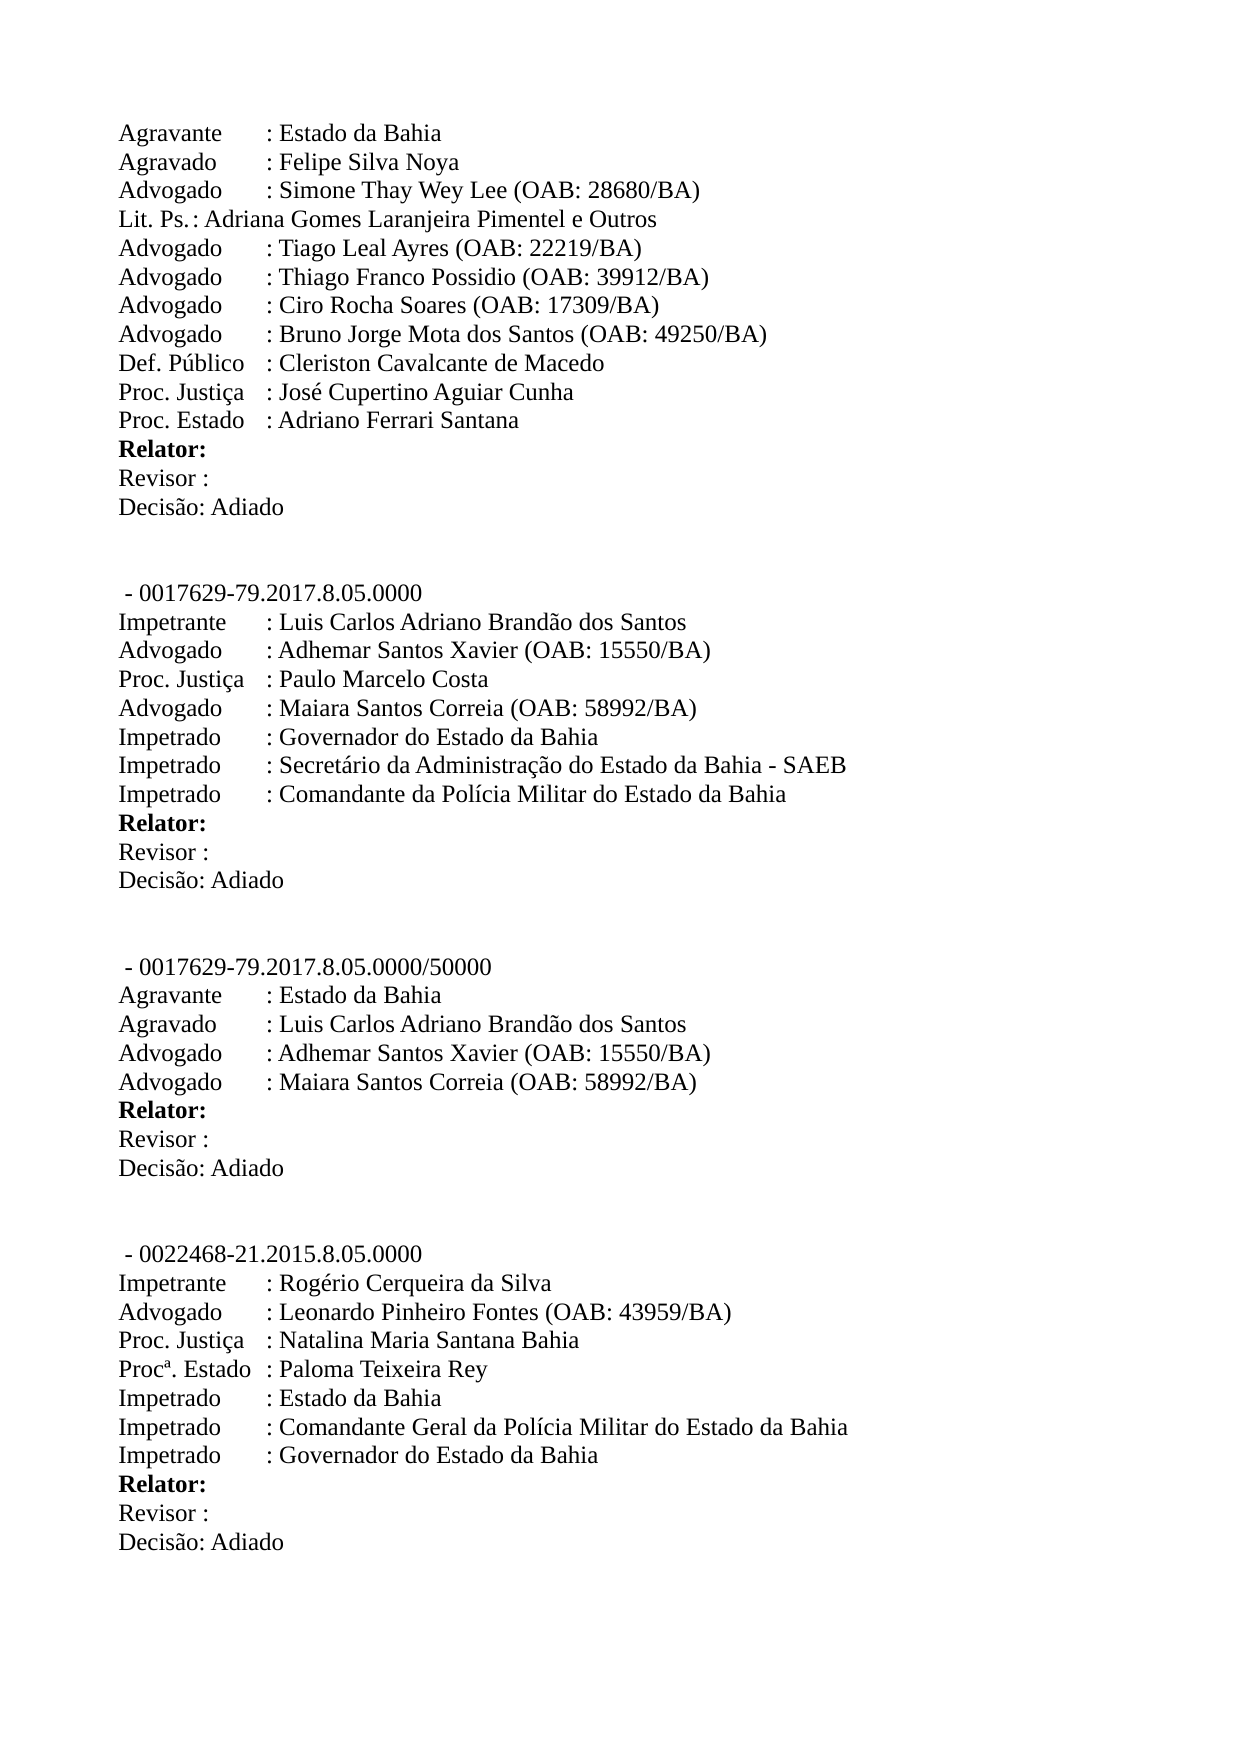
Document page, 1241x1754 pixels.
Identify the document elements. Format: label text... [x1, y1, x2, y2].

text Revisor : [118, 837, 1122, 866]
text Revisor : [118, 1498, 1122, 1527]
text Revisor : [118, 463, 1122, 492]
text Decisão: Adiado [118, 492, 1122, 521]
text Agravante : Estado da Bahia Agravado : Felipe Silva Noya Advogado : Simone Thay Wey Lee (OAB: 28680/BA) Lit. Ps. : Adriana Gomes Laranjeira Pimentel e Outros Advogado : Tiago Leal Ayres (OAB: 22219/BA) Advogado : Thiago Franco Possidio (OAB: 39912/BA) Advogado : Ciro Rocha Soares (OAB: 17309/BA) Advogado : Bruno Jorge Mota dos Santos (OAB: 49250/BA) Def. Público : Cleriston Cavalcante de Macedo Proc. Justiça : José Cupertino Aguiar Cunha Proc. Estado : Adriano Ferrari Santana Relator: [118, 118, 1122, 463]
text Impetrante : Rogério Cerqueira da Silva Advogado : Leonardo Pinheiro Fontes (OAB: 43959/BA) Proc. Justiça : Natalina Maria Santana Bahia Procª. Estado : Paloma Teixeira Rey Impetrado : Estado da Bahia Impetrado : Comandante Geral da Polícia Militar do Estado da Bahia Impetrado : Governador do Estado da Bahia Relator: [118, 1268, 1122, 1498]
text Decisão: Adiado [118, 1527, 1122, 1556]
text - 0017629-79.2017.8.05.0000 [118, 578, 1122, 607]
text Agravante : Estado da Bahia Agravado : Luis Carlos Adriano Brandão dos Santos Advogado : Adhemar Santos Xavier (OAB: 15550/BA) Advogado : Maiara Santos Correia (OAB: 58992/BA) Relator: [118, 981, 1122, 1124]
text Impetrante : Luis Carlos Adriano Brandão dos Santos Advogado : Adhemar Santos Xavier (OAB: 15550/BA) Proc. Justiça : Paulo Marcelo Costa Advogado : Maiara Santos Correia (OAB: 58992/BA) Impetrado : Governador do Estado da Bahia Impetrado : Secretário da Administração do Estado da Bahia - SAEB Impetrado : Comandante da Polícia Militar do Estado da Bahia Relator: [118, 607, 1122, 837]
text - 0017629-79.2017.8.05.0000/50000 [118, 952, 1122, 981]
text Revisor : [118, 1124, 1122, 1153]
text - 0022468-21.2015.8.05.0000 [118, 1239, 1122, 1268]
text Decisão: Adiado [118, 1153, 1122, 1182]
text Decisão: Adiado [118, 866, 1122, 894]
